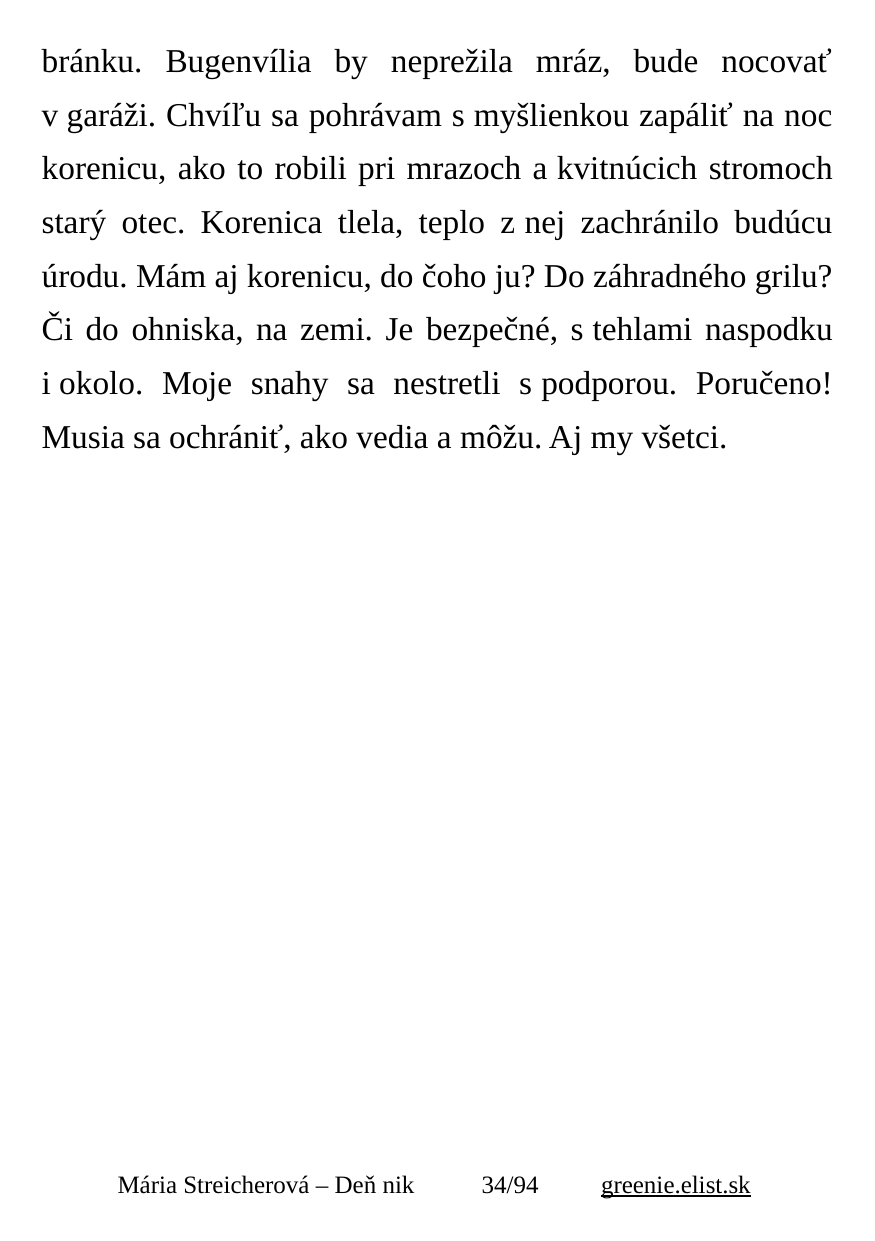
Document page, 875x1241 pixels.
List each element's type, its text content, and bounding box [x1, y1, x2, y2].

text bránku. Bugenvília by neprežila mráz, bude nocovať v garáži. Chvíľu sa pohrávam s myšlienkou zapáliť na noc korenicu, ako to robili pri mrazoch a kvitnúcich stromoch starý otec. Korenica tlela, teplo z nej zachránilo budúcu úrodu. Mám aj korenicu, do čoho ju? Do záhradného grilu? Či do ohniska, na zemi. Je bezpečné, s tehlami naspodku i okolo. Moje snahy sa nestretli s podporou. Poručeno! Musia sa ochrániť, ako vedia a môžu. Aj my všetci. [41, 41, 833, 455]
